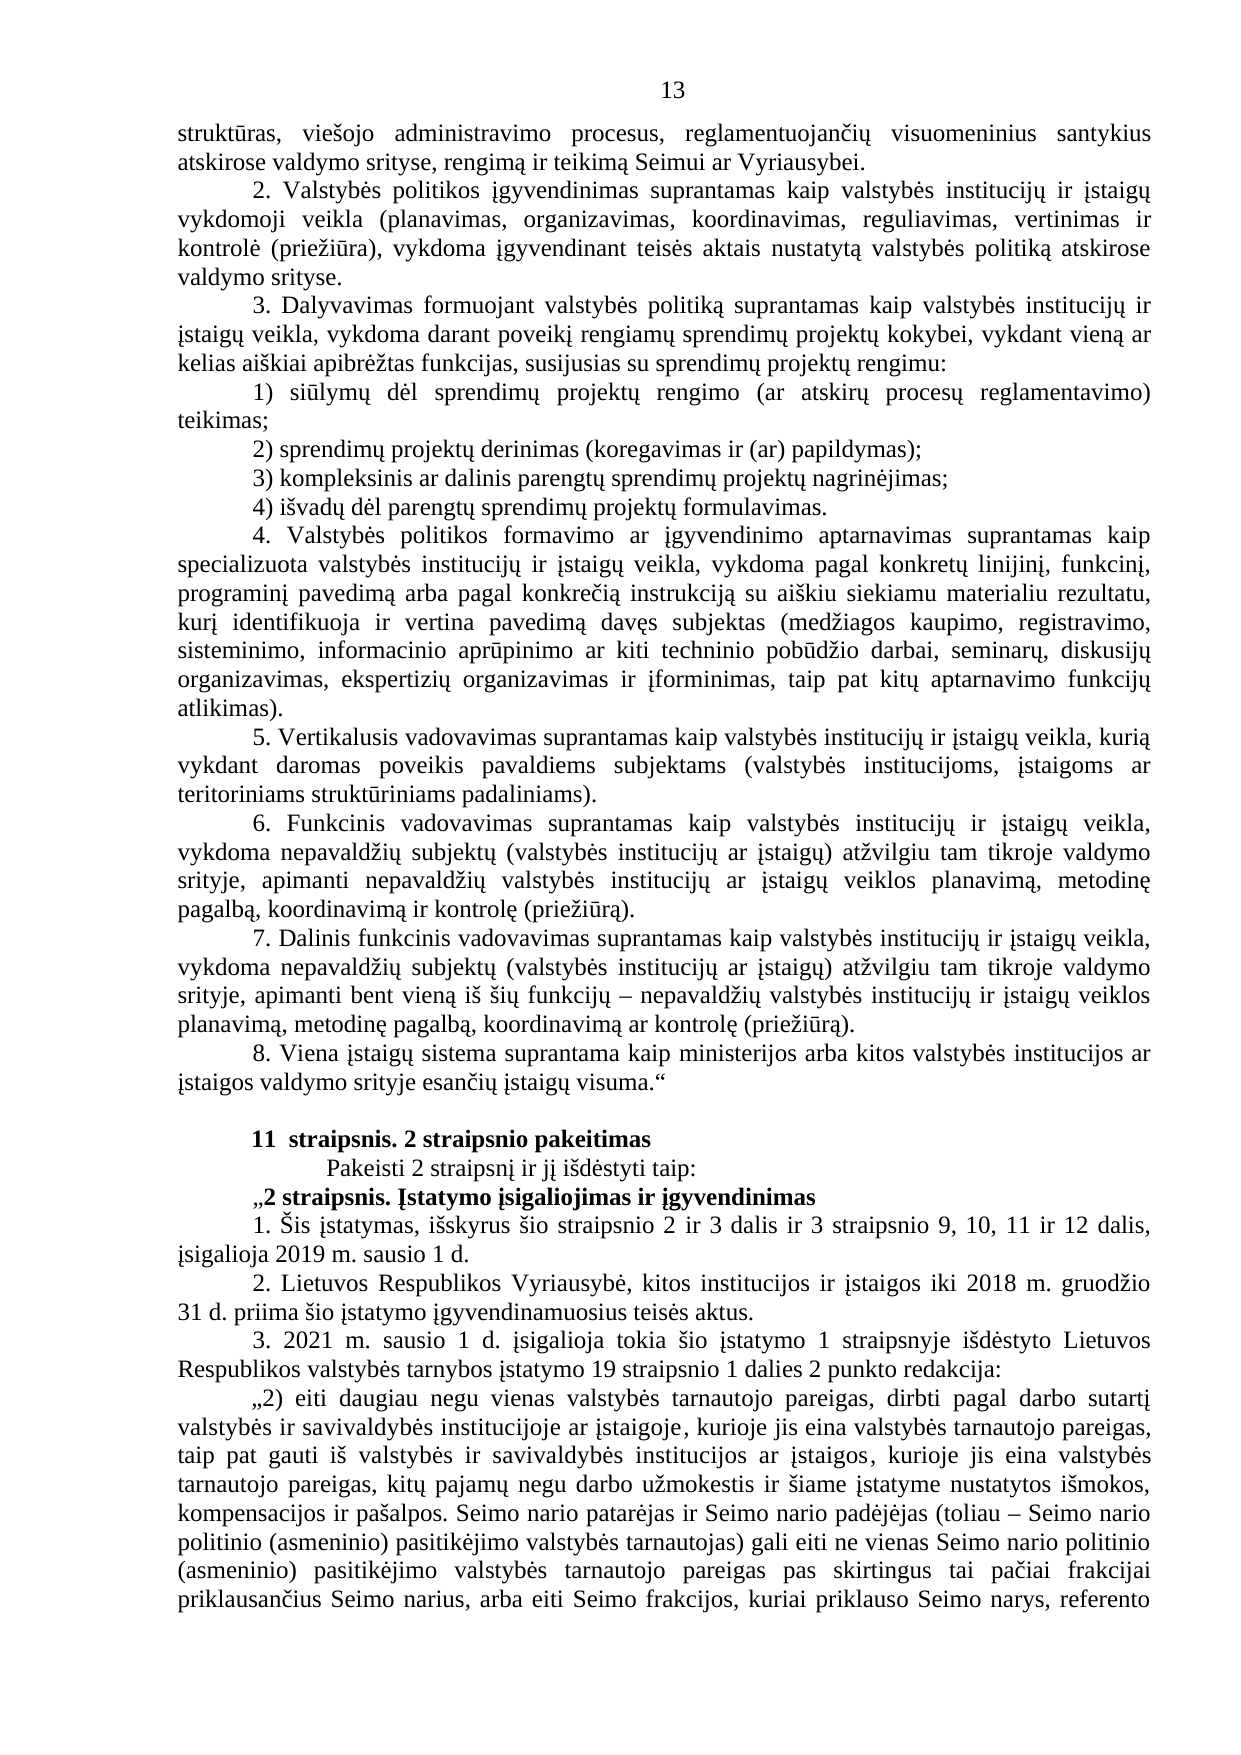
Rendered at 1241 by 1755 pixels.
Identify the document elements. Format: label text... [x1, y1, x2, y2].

text „2 straipsnis. Įstatymo įsigaliojimas ir įgyvendinimas [177, 1182, 1152, 1211]
text 7. Dalinis funkcinis vadovavimas suprantamas kaip valstybės institucijų ir įstaigų veikla, vykdoma nepavaldžių subjektų (valstybės institucijų ar įstaigų) atžvilgiu tam tikroje valdymo srityje, apimanti bent vieną iš šių funkcijų – nepavaldžių valstybės institucijų ir įstaigų veiklos planavimą, metodinę pagalbą, koordinavimą ar kontrolę (priežiūrą). [177, 923, 1152, 1038]
text 2) sprendimų projektų derinimas (koregavimas ir (ar) papildymas); [177, 434, 1152, 463]
text 4. Valstybės politikos formavimo ar įgyvendinimo aptarnavimas suprantamas kaip specializuota valstybės institucijų ir įstaigų veikla, vykdoma pagal konkretų linijinį, funkcinį, programinį pavedimą arba pagal konkrečią instrukciją su aiškiu siekiamu materialiu rezultatu, kurį identifikuoja ir vertina pavedimą davęs subjektas (medžiagos kaupimo, registravimo, sisteminimo, informacinio aprūpinimo ar kiti techninio pobūdžio darbai, seminarų, diskusijų organizavimas, ekspertizių organizavimas ir įforminimas, taip pat kitų aptarnavimo funkcijų atlikimas). [177, 521, 1152, 722]
text 8. Viena įstaigų sistema suprantama kaip ministerijos arba kitos valstybės institucijos ar įstaigos valdymo srityje esančių įstaigų visuma.“ [177, 1038, 1152, 1096]
text 4) išvadų dėl parengtų sprendimų projektų formulavimas. [177, 492, 1152, 521]
text 3) kompleksinis ar dalinis parengtų sprendimų projektų nagrinėjimas; [177, 463, 1152, 492]
text struktūras, viešojo administravimo procesus, reglamentuojančių visuomeninius santykius atskirose valdymo srityse, rengimą ir teikimą Seimui ar Vyriausybei. [177, 118, 1152, 176]
text 11 straipsnis. 2 straipsnio pakeitimas [177, 1124, 1152, 1153]
text 2. Lietuvos Respublikos Vyriausybė, kitos institucijos ir įstaigos iki 2018 m. gruodžio 31 d. priima šio įstatymo įgyvendinamuosius teisės aktus. [177, 1268, 1152, 1326]
text 1. Šis įstatymas, išskyrus šio straipsnio 2 ir 3 dalis ir 3 straipsnio 9, 10, 11 ir 12 dalis, įsigalioja 2019 m. sausio 1 d. [177, 1211, 1152, 1268]
text Pakeisti 2 straipsnį ir jį išdėstyti taip: [251, 1153, 1152, 1182]
text 5. Vertikalusis vadovavimas suprantamas kaip valstybės institucijų ir įstaigų veikla, kurią vykdant daromas poveikis pavaldiems subjektams (valstybės institucijoms, įstaigoms ar teritoriniams struktūriniams padaliniams). [177, 722, 1152, 808]
text 3. Dalyvavimas formuojant valstybės politiką suprantamas kaip valstybės institucijų ir įstaigų veikla, vykdoma darant poveikį rengiamų sprendimų projektų kokybei, vykdant vieną ar kelias aiškiai apibrėžtas funkcijas, susijusias su sprendimų projektų rengimu: [177, 291, 1152, 377]
text 1) siūlymų dėl sprendimų projektų rengimo (ar atskirų procesų reglamentavimo) teikimas; [177, 377, 1152, 434]
text 2. Valstybės politikos įgyvendinimas suprantamas kaip valstybės institucijų ir įstaigų vykdomoji veikla (planavimas, organizavimas, koordinavimas, reguliavimas, vertinimas ir kontrolė (priežiūra), vykdoma įgyvendinant teisės aktais nustatytą valstybės politiką atskirose valdymo srityse. [177, 176, 1152, 291]
text „2) eiti daugiau negu vienas valstybės tarnautojo pareigas, dirbti pagal darbo sutartį valstybės ir savivaldybės institucijoje ar įstaigoje, kurioje jis eina valstybės tarnautojo pareigas, taip pat gauti iš valstybės ir savivaldybės institucijos ar įstaigos, kurioje jis eina valstybės tarnautojo pareigas, kitų pajamų negu darbo užmokestis ir šiame įstatyme nustatytos išmokos, kompensacijos ir pašalpos. Seimo nario patarėjas ir Seimo nario padėjėjas (toliau – Seimo nario politinio (asmeninio) pasitikėjimo valstybės tarnautojas) gali eiti ne vienas Seimo nario politinio (asmeninio) pasitikėjimo valstybės tarnautojo pareigas pas skirtingus tai pačiai frakcijai priklausančius Seimo narius, arba eiti Seimo frakcijos, kuriai priklauso Seimo narys, referento [177, 1383, 1152, 1613]
text 6. Funkcinis vadovavimas suprantamas kaip valstybės institucijų ir įstaigų veikla, vykdoma nepavaldžių subjektų (valstybės institucijų ar įstaigų) atžvilgiu tam tikroje valdymo srityje, apimanti nepavaldžių valstybės institucijų ar įstaigų veiklos planavimą, metodinę pagalbą, koordinavimą ir kontrolę (priežiūrą). [177, 808, 1152, 923]
text 3. 2021 m. sausio 1 d. įsigalioja tokia šio įstatymo 1 straipsnyje išdėstyto Lietuvos Respublikos valstybės tarnybos įstatymo 19 straipsnio 1 dalies 2 punkto redakcija: [177, 1326, 1152, 1383]
